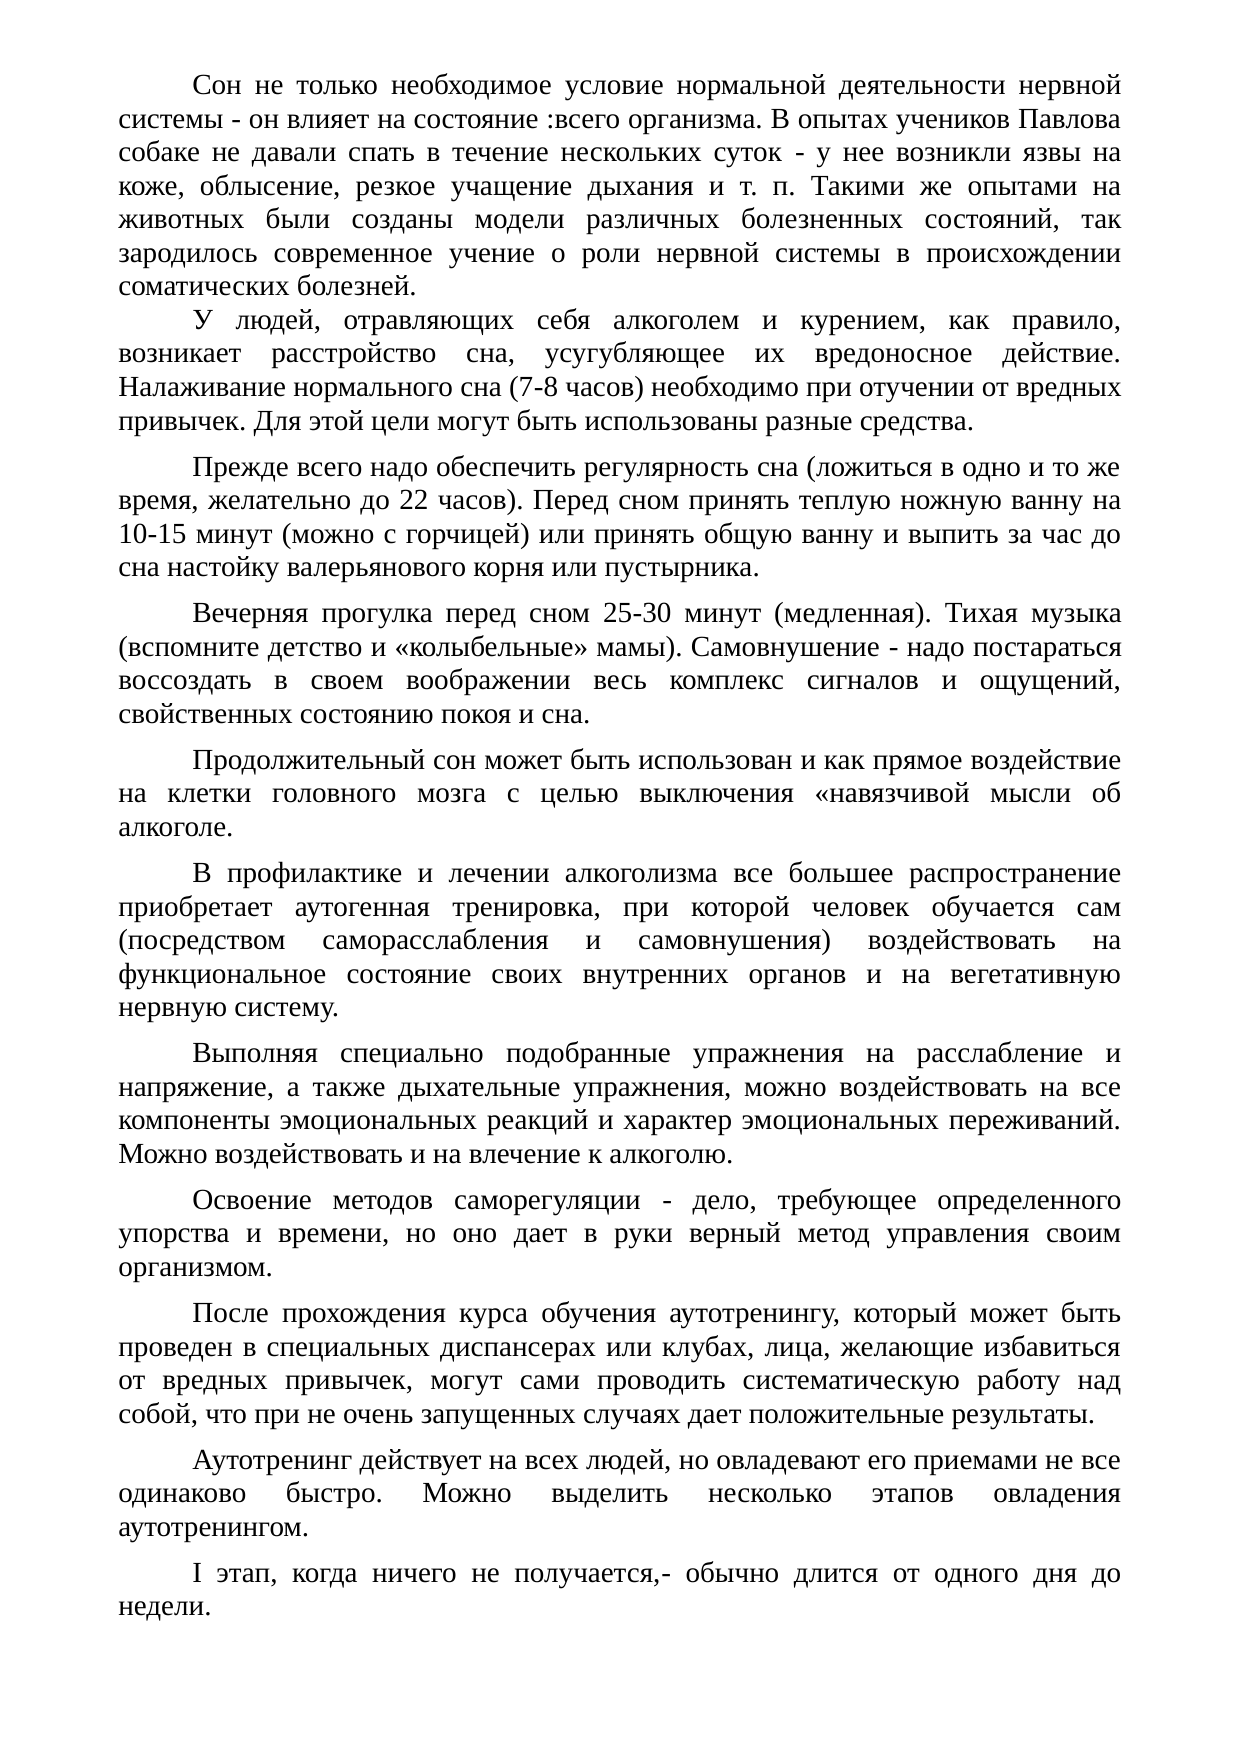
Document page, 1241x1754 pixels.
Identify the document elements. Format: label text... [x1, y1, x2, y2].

text Освоение методов саморегуляции ‑ дело, требующее определенного упорства и времени, но оно дает в руки верный метод управления своим организмом. [118, 1182, 1122, 1283]
text После прохождения курса обучения аутотренингу, который может быть проведен в специальных диспансерах или клубах, лица, желающие избавиться от вредных привычек, могут сами проводить систематическую работу над собой, что при не очень запущенных случаях дает положительные результаты. [118, 1295, 1122, 1429]
text Сон не только необходимое условие нормальной деятельности нервной системы ‑ он влияет на состояние :всего организма. В опытах учеников Павлова собаке не давали спать в течение нескольких суток ‑ у нее возникли язвы на коже, облысение, резкое учащение дыхания и т. п. Такими же опытами на животных были созданы модели различных болезненных состояний, так зародилось современное учение о роли нервной системы в происхождении соматических болезней. [118, 67, 1122, 302]
text Аутотренинг действует на всех людей, но овладевают его приемами не все одинаково быстро. Можно выделить несколько этапов овладения аутотренингом. [118, 1442, 1122, 1542]
text У людей, отравляющих себя алкоголем и курением, как правило, возникает расстройство сна, усугубляющее их вредоносное действие. Налаживание нормального сна (7‑8 часов) необходимо при отучении от вредных привычек. Для этой цели могут быть использованы разные средства. [118, 302, 1122, 436]
text Выполняя специально подобранные упражнения на расслабление и напряжение, а также дыхательные упражнения, можно воздействовать на все компоненты эмоциональных реакций и характер эмоциональных переживаний. Можно воздействовать и на влечение к алкоголю. [118, 1035, 1122, 1169]
text В профилактике и лечении алкоголизма все большее распространение приобретает аутогенная тренировка, при которой человек обучается сам (посредством саморасслабления и самовнушения) воздействовать на функциональное состояние своих внутренних органов и на вегетативную нервную систему. [118, 855, 1122, 1023]
text Прежде всего надо обеспечить регулярность сна (ложиться в одно и то же время, желательно до 22 часов). Перед сном принять теплую ножную ванну на 10‑15 минут (можно с горчицей) или принять общую ванну и выпить за час до сна настойку валерьянового корня или пустырника. [118, 449, 1122, 583]
text I этап, когда ничего не получается,‑ обычно длится от одного дня до недели. [118, 1555, 1122, 1622]
text Продолжительный сон может быть использован и как прямое воздействие на клетки головного мозга с целью выключения «навязчивой мысли об алкоголе. [118, 742, 1122, 843]
text Вечерняя прогулка перед сном 25‑30 минут (медленная). Тихая музыка (вспомните детство и «колыбельные» мамы). Самовнушение ‑ надо постараться воссоздать в своем воображении весь комплекс сигналов и ощущений, свойственных состоянию покоя и сна. [118, 595, 1122, 729]
